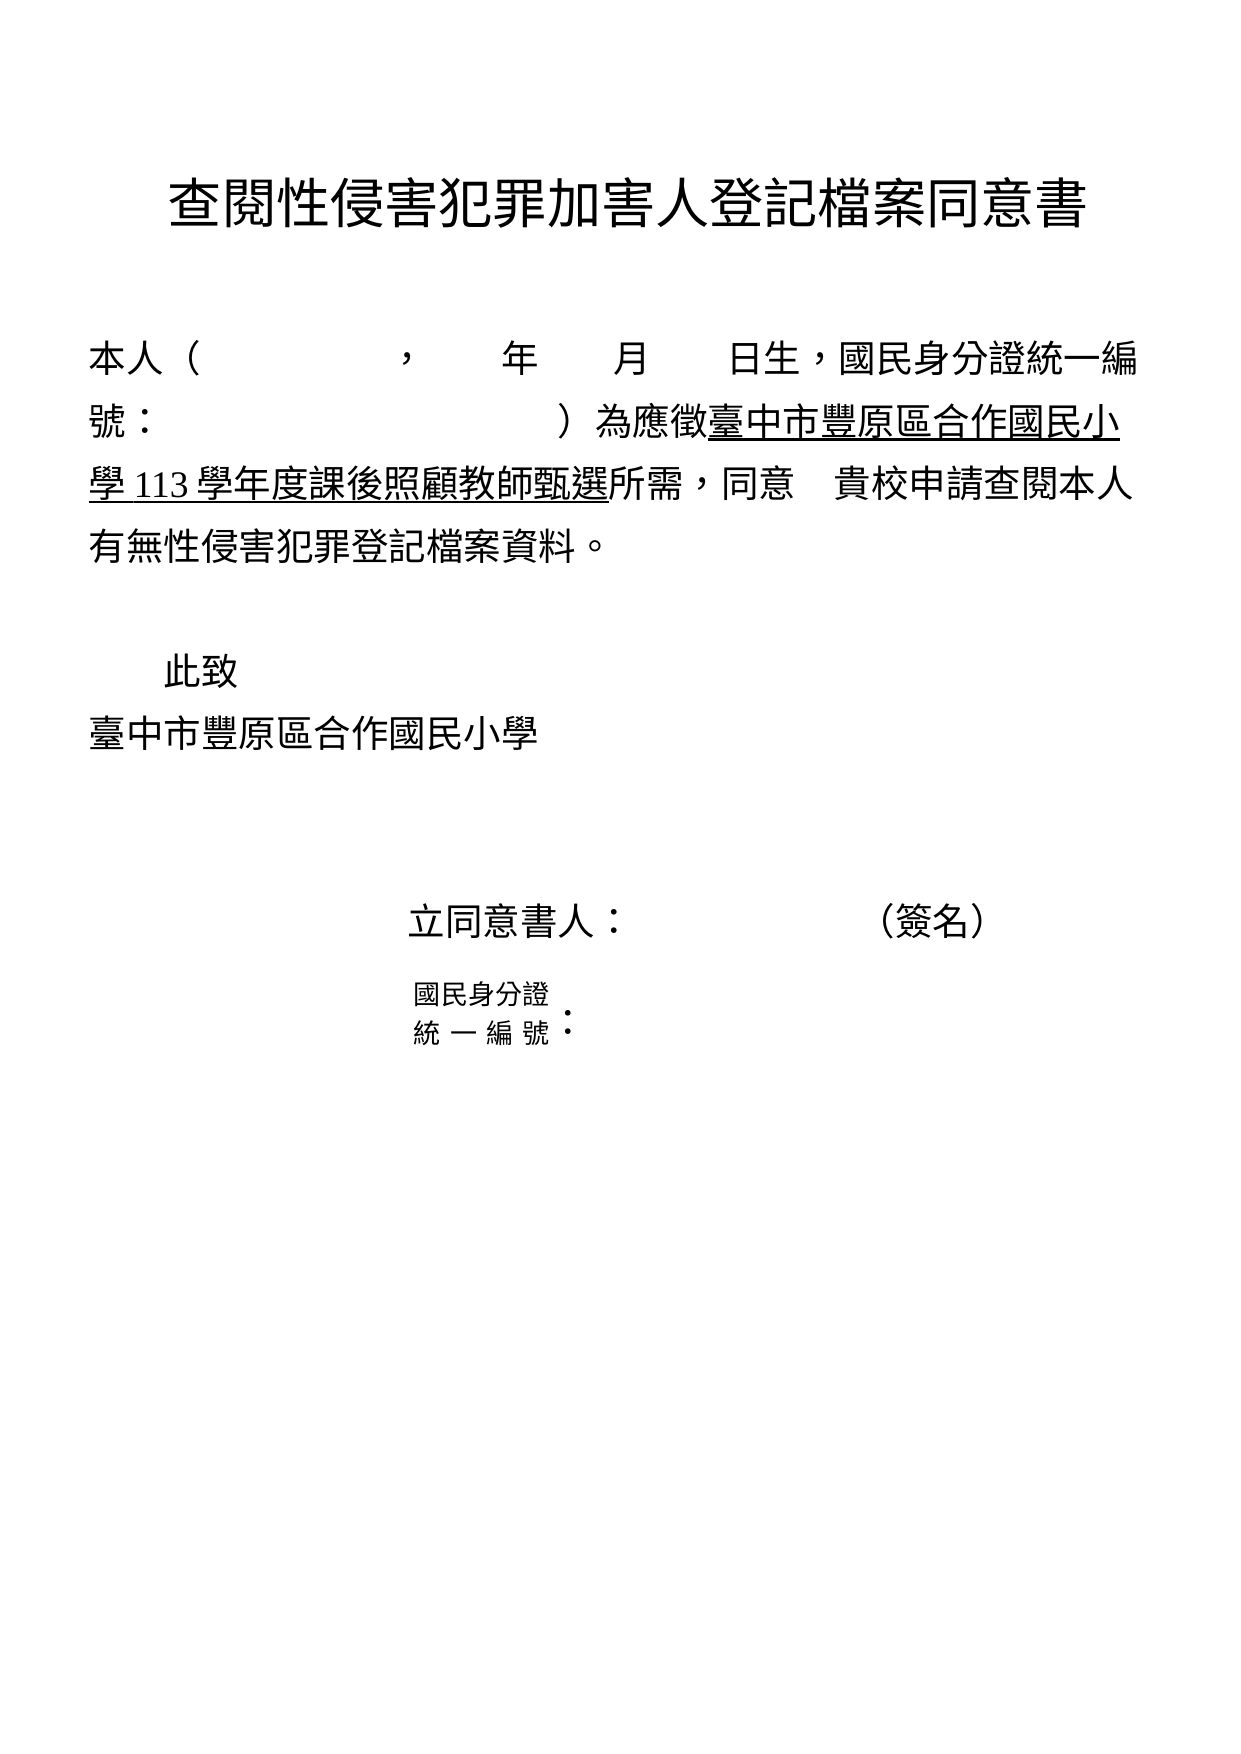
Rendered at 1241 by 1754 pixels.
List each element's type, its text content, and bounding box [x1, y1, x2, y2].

text 國民身分證統一編號： [89, 939, 1152, 1064]
text 臺中市豐原區合作國民小學 [89, 689, 1152, 752]
text 此致 [89, 627, 1152, 689]
text 立同意書人： （簽名） [89, 877, 1152, 939]
text 本人（ ， 年 月 日生，國民身分證統一編號： ）為應徵臺中市豐原區合作國民小學113學年度課後照顧教師甄選所需，同意 貴校申請查閱本人有無性侵害犯罪登記檔案資料。 [89, 314, 1152, 564]
text 查閱性侵害犯罪加害人登記檔案同意書 [89, 127, 1168, 252]
